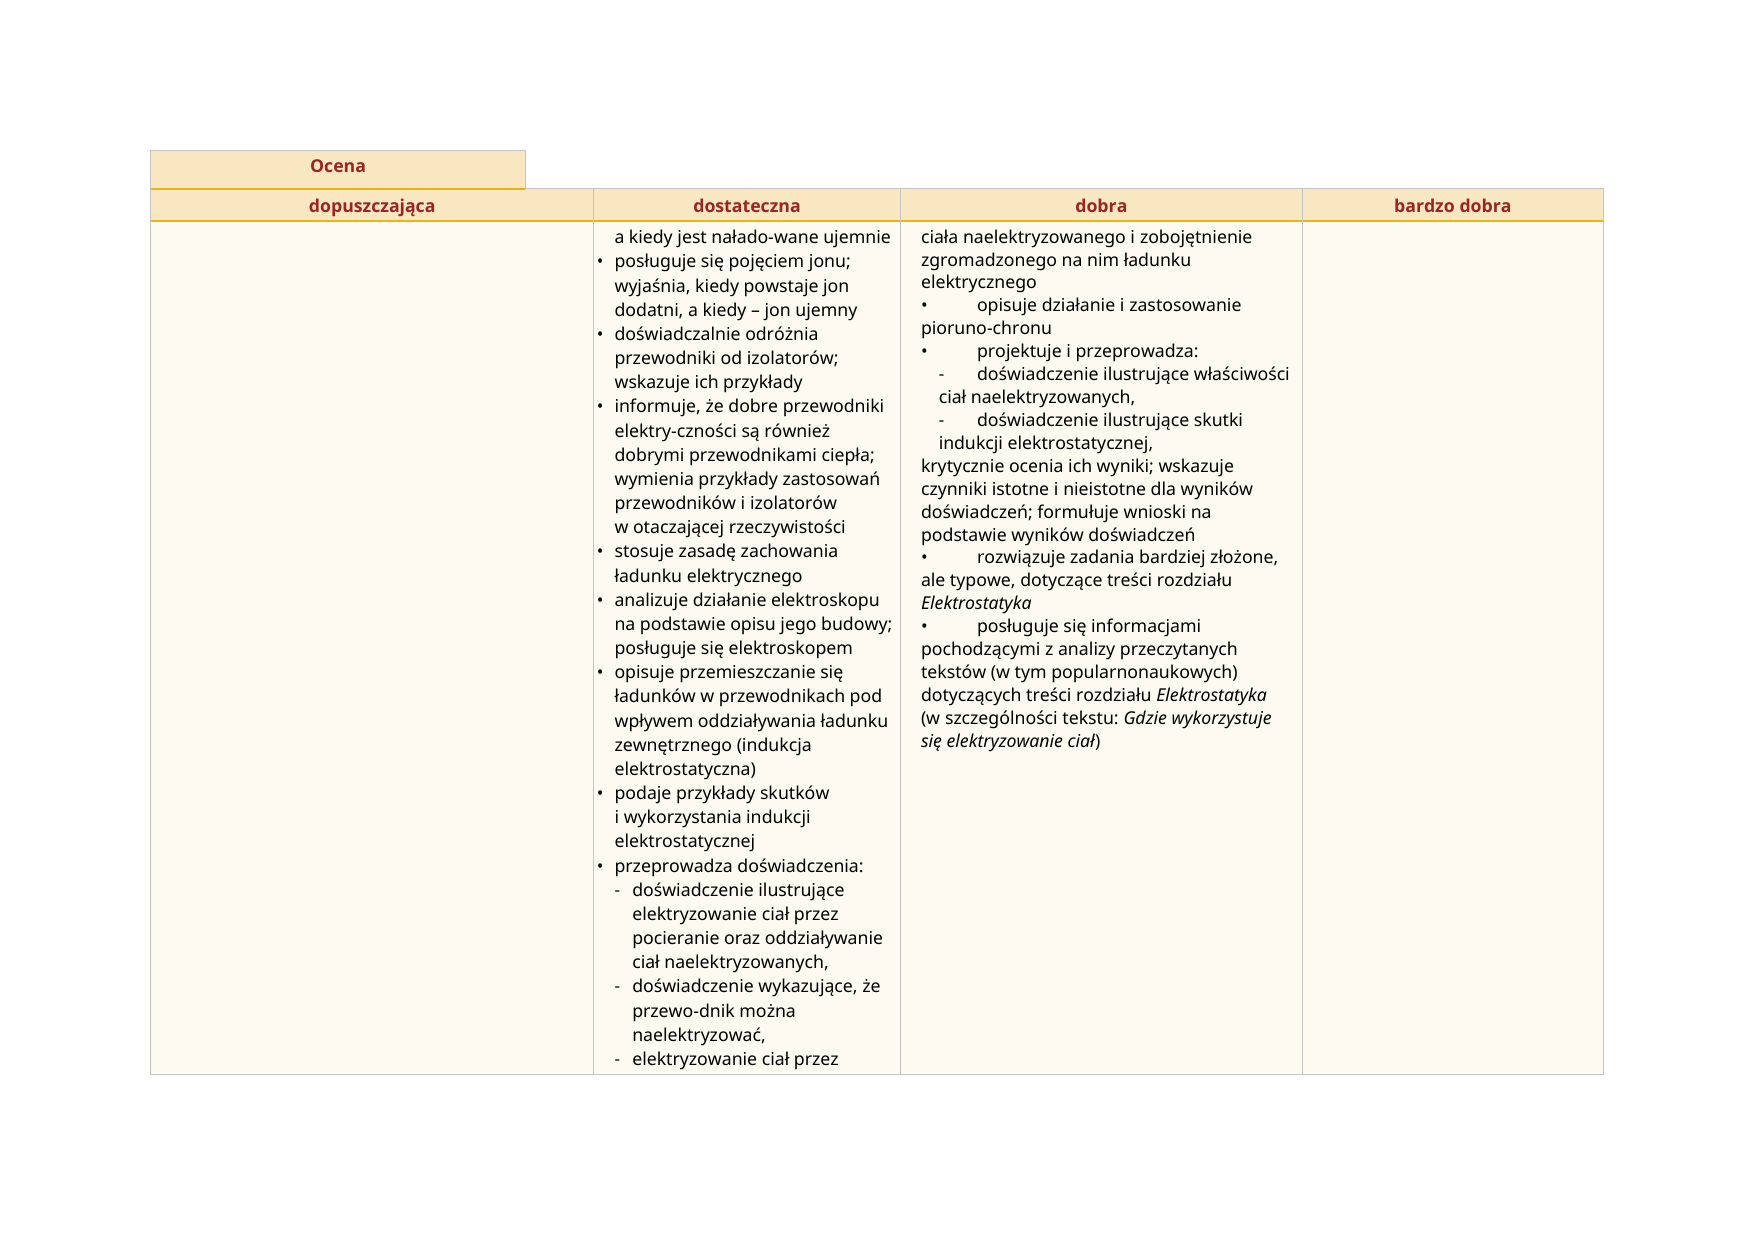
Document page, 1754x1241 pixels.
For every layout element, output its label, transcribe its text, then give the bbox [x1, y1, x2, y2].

table_cell dostateczna [594, 189, 900, 220]
table_cell dobra [901, 189, 1302, 220]
table_cell bardzo dobra [1303, 189, 1603, 220]
table_cell [1303, 222, 1603, 1073]
table_cell ciała naelektryzowanego i zobojętnienie zgromadzonego na nim ładunku elektrycznego opisuje działanie i zastosowanie pioruno-chronu projektuje i przeprowadza: doświadczenie ilustrujące właściwości ciał naelektryzowanych, doświadczenie ilustrujące skutki indukcji elektrostatycznej, krytycznie ocenia ich wyniki; wskazuje czynniki istotne i nieistotne dla wyników doświadczeń; formułuje wnioski na podstawie wyników doświadczeń rozwiązuje zadania bardziej złożone, ale typowe, dotyczące treści rozdziału Elektrostatyka posługuje się informacjami pochodzącymi z analizy przeczytanych tekstów (w tym popularnonaukowych) dotyczących treści rozdziału Elektrostatyka (w szczególności tekstu: Gdzie wykorzystuje się elektryzowanie ciał) [901, 222, 1302, 1073]
table_cell dopuszczająca [151, 189, 593, 220]
table_header Ocena [151, 151, 525, 188]
table_cell a kiedy jest nałado-wane ujemnie posługuje się pojęciem jonu; wyjaśnia, kiedy powstaje jon dodatni, a kiedy – jon ujemny doświadczalnie odróżnia przewodniki od izolatorów; wskazuje ich przykłady informuje, że dobre przewodniki elektry-czności są również dobrymi przewodnikami ciepła; wymienia przykłady zastosowań przewodników i izolatorów w otaczającej rzeczywistości stosuje zasadę zachowania ładunku elektrycznego analizuje działanie elektroskopu na podstawie opisu jego budowy; posługuje się elektroskopem opisuje przemieszczanie się ładunków w przewodnikach pod wpływem oddziaływania ładunku zewnętrznego (indukcja elektrostatyczna) podaje przykłady skutków i wykorzystania indukcji elektrostatycznej przeprowadza doświadczenia: doświadczenie ilustrujące elektryzowanie ciał przez pocieranie oraz oddziaływanie ciał naelektryzowanych, doświadczenie wykazujące, że przewo-dnik można naelektryzować, elektryzowanie ciał przez [594, 222, 900, 1073]
table_cell [151, 222, 593, 1073]
